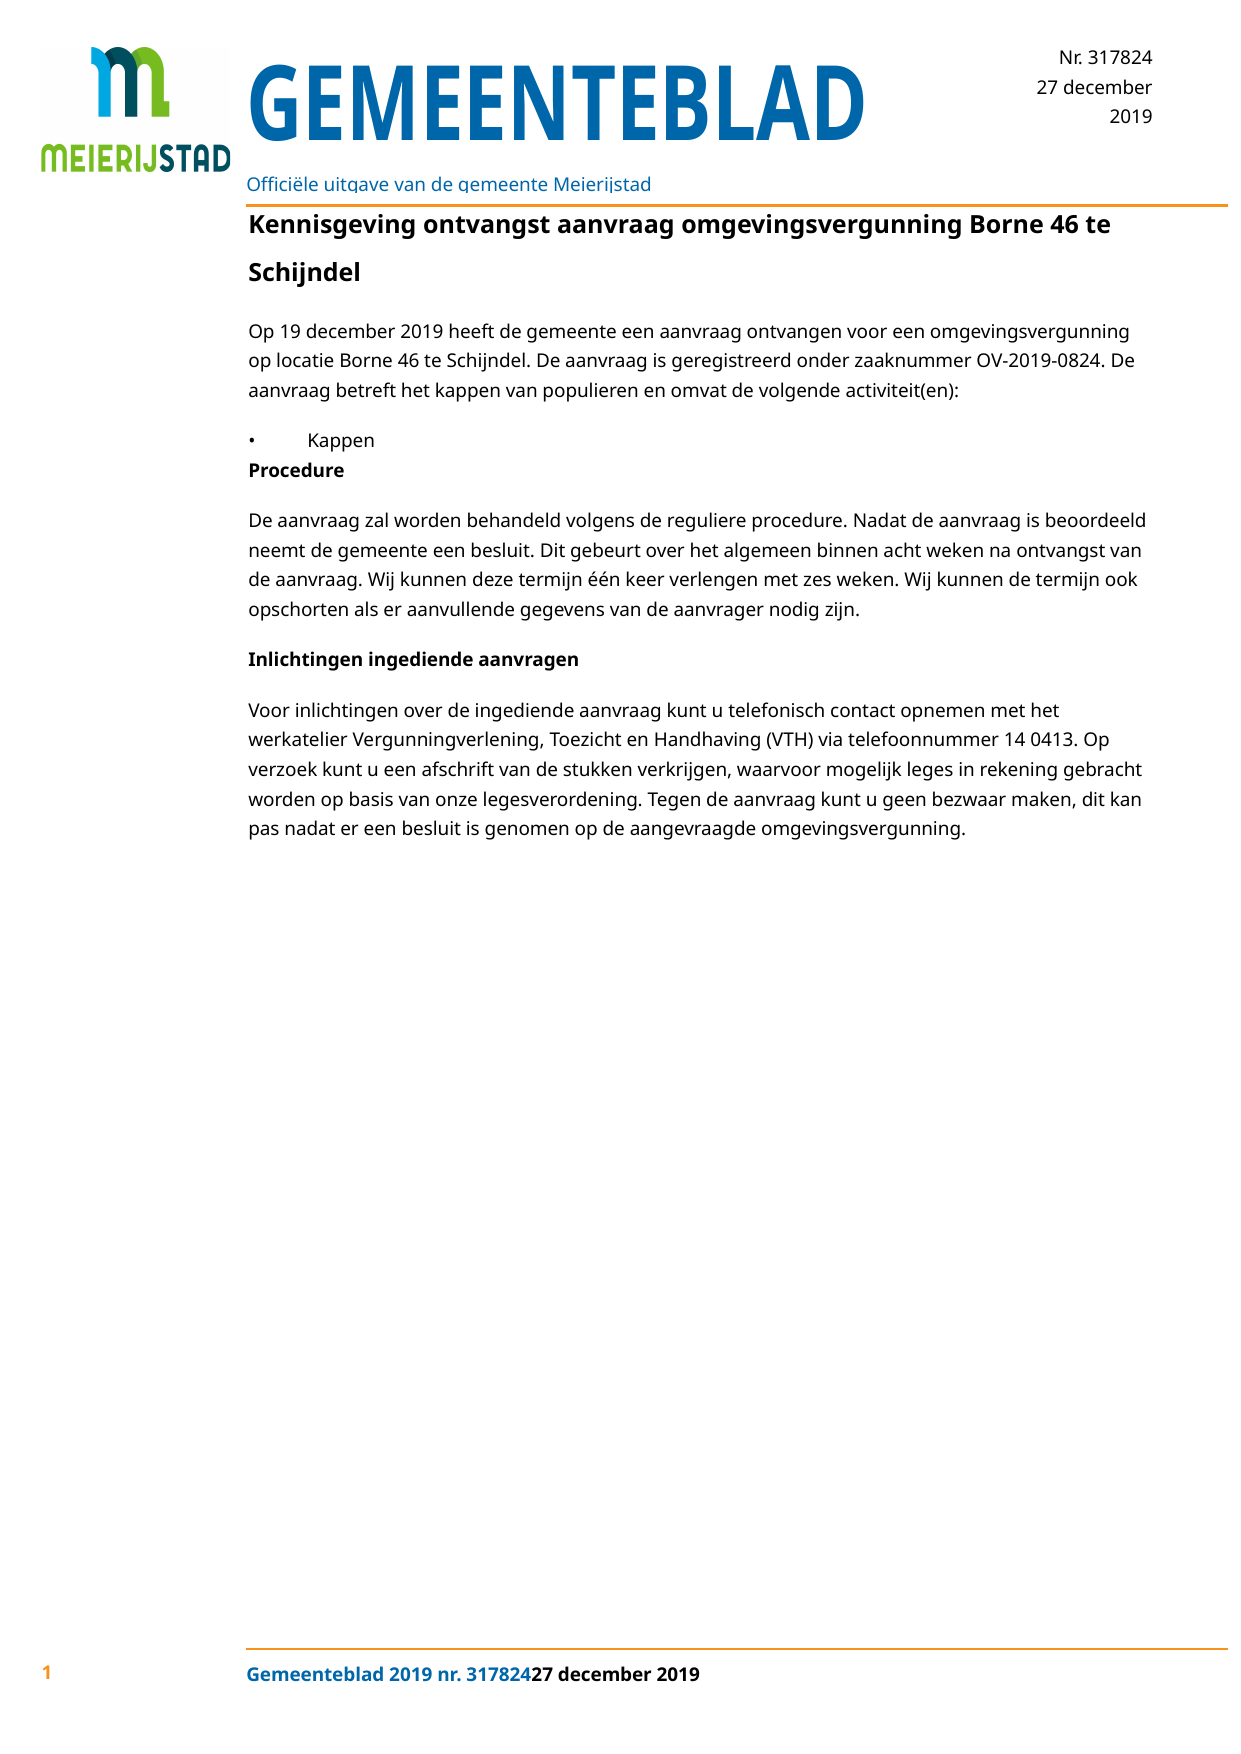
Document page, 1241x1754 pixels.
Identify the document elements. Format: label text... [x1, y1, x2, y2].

list Kappen [248, 427, 1152, 453]
text Procedure [248, 457, 1152, 483]
text Kennisgeving ontvangst aanvraag omgevingsvergunning Borne 46 te Schijndel [248, 207, 1152, 288]
text Voor inlichtingen over de ingediende aanvraag kunt u telefonisch contact opnemen met het werkatelier Vergunningverlening, Toezicht en Handhaving (VTH) via telefoonnummer 14 0413. Op verzoek kunt u een afschrift van de stukken verkrijgen, waarvoor mogelijk leges in rekening gebracht worden op basis van onze legesverordening. Tegen de aanvraag kunt u geen bezwaar maken, dit kan pas nadat er een besluit is genomen op de aangevraagde omgevingsvergunning. [248, 697, 1152, 841]
text De aanvraag zal worden behandeld volgens de reguliere procedure. Nadat de aanvraag is beoordeeld neemt de gemeente een besluit. Dit gebeurt over het algemeen binnen acht weken na ontvangst van de aanvraag. Wij kunnen deze termijn één keer verlengen met zes weken. Wij kunnen de termijn ook opschorten als er aanvullende gegevens van de aanvrager nodig zijn. [248, 507, 1152, 622]
text Op 19 december 2019 heeft de gemeente een aanvraag ontvangen voor een omgevingsvergunning op locatie Borne 46 te Schijndel. De aanvraag is geregistreerd onder zaaknummer OV-2019-0824. De aanvraag betreft het kappen van populieren en omvat de volgende activiteit(en): [248, 318, 1152, 403]
picture [41, 47, 231, 172]
text Inlichtingen ingediende aanvragen [248, 647, 1152, 672]
